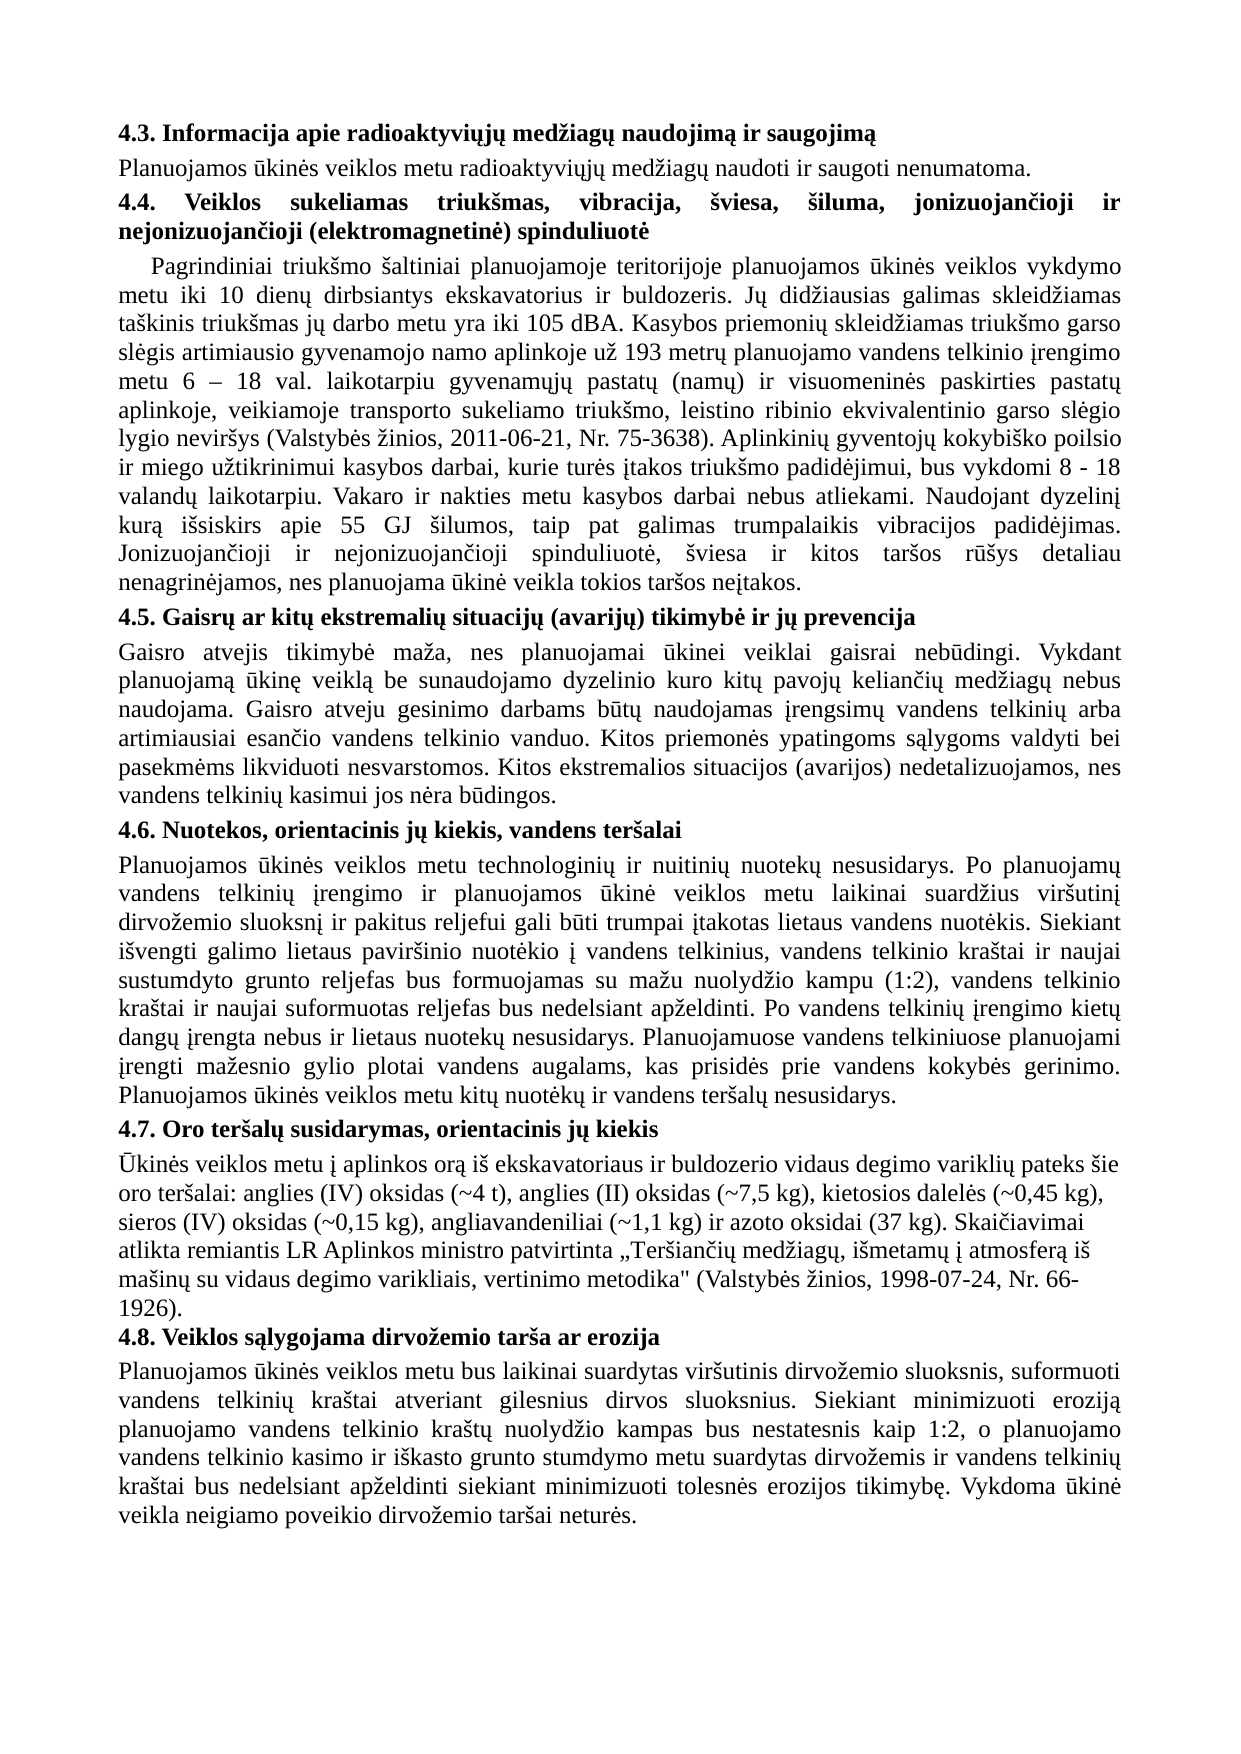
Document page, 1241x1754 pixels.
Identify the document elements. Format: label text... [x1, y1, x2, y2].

text Planuojamos ūkinės veiklos metu radioaktyviųjų medžiagų naudoti ir saugoti nenumatoma. [118, 153, 1122, 182]
text 4.8. Veiklos sąlygojama dirvožemio tarša ar erozija [118, 1322, 1122, 1350]
text 4.5. Gaisrų ar kitų ekstremalių situacijų (avarijų) tikimybė ir jų prevencija [118, 602, 1122, 631]
text Ūkinės veiklos metu į aplinkos orą iš ekskavatoriaus ir buldozerio vidaus degimo variklių pateks šie oro teršalai: anglies (IV) oksidas (~4 t), anglies (II) oksidas (~7,5 kg), kietosios dalelės (~0,45 kg), sieros (IV) oksidas (~0,15 kg), angliavandeniliai (~1,1 kg) ir azoto oksidai (37 kg). Skaičiavimai atlikta remiantis LR Aplinkos ministro patvirtinta „Teršiančių medžiagų, išmetamų į atmosferą iš mašinų su vidaus degimo varikliais, vertinimo metodika" (Valstybės žinios, 1998-07-24, Nr. 66-1926). [118, 1149, 1122, 1322]
text Planuojamos ūkinės veiklos metu bus laikinai suardytas viršutinis dirvožemio sluoksnis, suformuoti vandens telkinių kraštai atveriant gilesnius dirvos sluoksnius. Siekiant minimizuoti eroziją planuojamo vandens telkinio kraštų nuolydžio kampas bus nestatesnis kaip 1:2, o planuojamo vandens telkinio kasimo ir iškasto grunto stumdymo metu suardytas dirvožemis ir vandens telkinių kraštai bus nedelsiant apželdinti siekiant minimizuoti tolesnės erozijos tikimybę. Vykdoma ūkinė veikla neigiamo poveikio dirvožemio taršai neturės. [118, 1356, 1122, 1529]
text 4.6. Nuotekos, orientacinis jų kiekis, vandens teršalai [118, 815, 1122, 844]
text Pagrindiniai triukšmo šaltiniai planuojamoje teritorijoje planuojamos ūkinės veiklos vykdymo metu iki 10 dienų dirbsiantys ekskavatorius ir buldozeris. Jų didžiausias galimas skleidžiamas taškinis triukšmas jų darbo metu yra iki 105 dBA. Kasybos priemonių skleidžiamas triukšmo garso slėgis artimiausio gyvenamojo namo aplinkoje už 193 metrų planuojamo vandens telkinio įrengimo metu 6 – 18 val. laikotarpiu gyvenamųjų pastatų (namų) ir visuomeninės paskirties pastatų aplinkoje, veikiamoje transporto sukeliamo triukšmo, leistino ribinio ekvivalentinio garso slėgio lygio neviršys (Valstybės žinios, 2011-06-21, Nr. 75-3638). Aplinkinių gyventojų kokybiško poilsio ir miego užtikrinimui kasybos darbai, kurie turės įtakos triukšmo padidėjimui, bus vykdomi 8 - 18 valandų laikotarpiu. Vakaro ir nakties metu kasybos darbai nebus atliekami. Naudojant dyzelinį kurą išsiskirs apie 55 GJ šilumos, taip pat galimas trumpalaikis vibracijos padidėjimas. Jonizuojančioji ir nejonizuojančioji spinduliuotė, šviesa ir kitos taršos rūšys detaliau nenagrinėjamos, nes planuojama ūkinė veikla tokios taršos neįtakos. [118, 251, 1122, 596]
text 4.4. Veiklos sukeliamas triukšmas, vibracija, šviesa, šiluma, jonizuojančioji ir nejonizuojančioji (elektromagnetinė) spinduliuotė [118, 187, 1122, 245]
text Planuojamos ūkinės veiklos metu technologinių ir nuitinių nuotekų nesusidarys. Po planuojamų vandens telkinių įrengimo ir planuojamos ūkinė veiklos metu laikinai suardžius viršutinį dirvožemio sluoksnį ir pakitus reljefui gali būti trumpai įtakotas lietaus vandens nuotėkis. Siekiant išvengti galimo lietaus paviršinio nuotėkio į vandens telkinius, vandens telkinio kraštai ir naujai sustumdyto grunto reljefas bus formuojamas su mažu nuolydžio kampu (1:2), vandens telkinio kraštai ir naujai suformuotas reljefas bus nedelsiant apželdinti. Po vandens telkinių įrengimo kietų dangų įrengta nebus ir lietaus nuotekų nesusidarys. Planuojamuose vandens telkiniuose planuojami įrengti mažesnio gylio plotai vandens augalams, kas prisidės prie vandens kokybės gerinimo. Planuojamos ūkinės veiklos metu kitų nuotėkų ir vandens teršalų nesusidarys. [118, 850, 1122, 1108]
text 4.7. Oro teršalų susidarymas, orientacinis jų kiekis [118, 1114, 1122, 1143]
text 4.3. Informacija apie radioaktyviųjų medžiagų naudojimą ir saugojimą [118, 118, 1122, 147]
text Gaisro atvejis tikimybė maža, nes planuojamai ūkinei veiklai gaisrai nebūdingi. Vykdant planuojamą ūkinę veiklą be sunaudojamo dyzelinio kuro kitų pavojų keliančių medžiagų nebus naudojama. Gaisro atveju gesinimo darbams būtų naudojamas įrengsimų vandens telkinių arba artimiausiai esančio vandens telkinio vanduo. Kitos priemonės ypatingoms sąlygoms valdyti bei pasekmėms likviduoti nesvarstomos. Kitos ekstremalios situacijos (avarijos) nedetalizuojamos, nes vandens telkinių kasimui jos nėra būdingos. [118, 637, 1122, 809]
